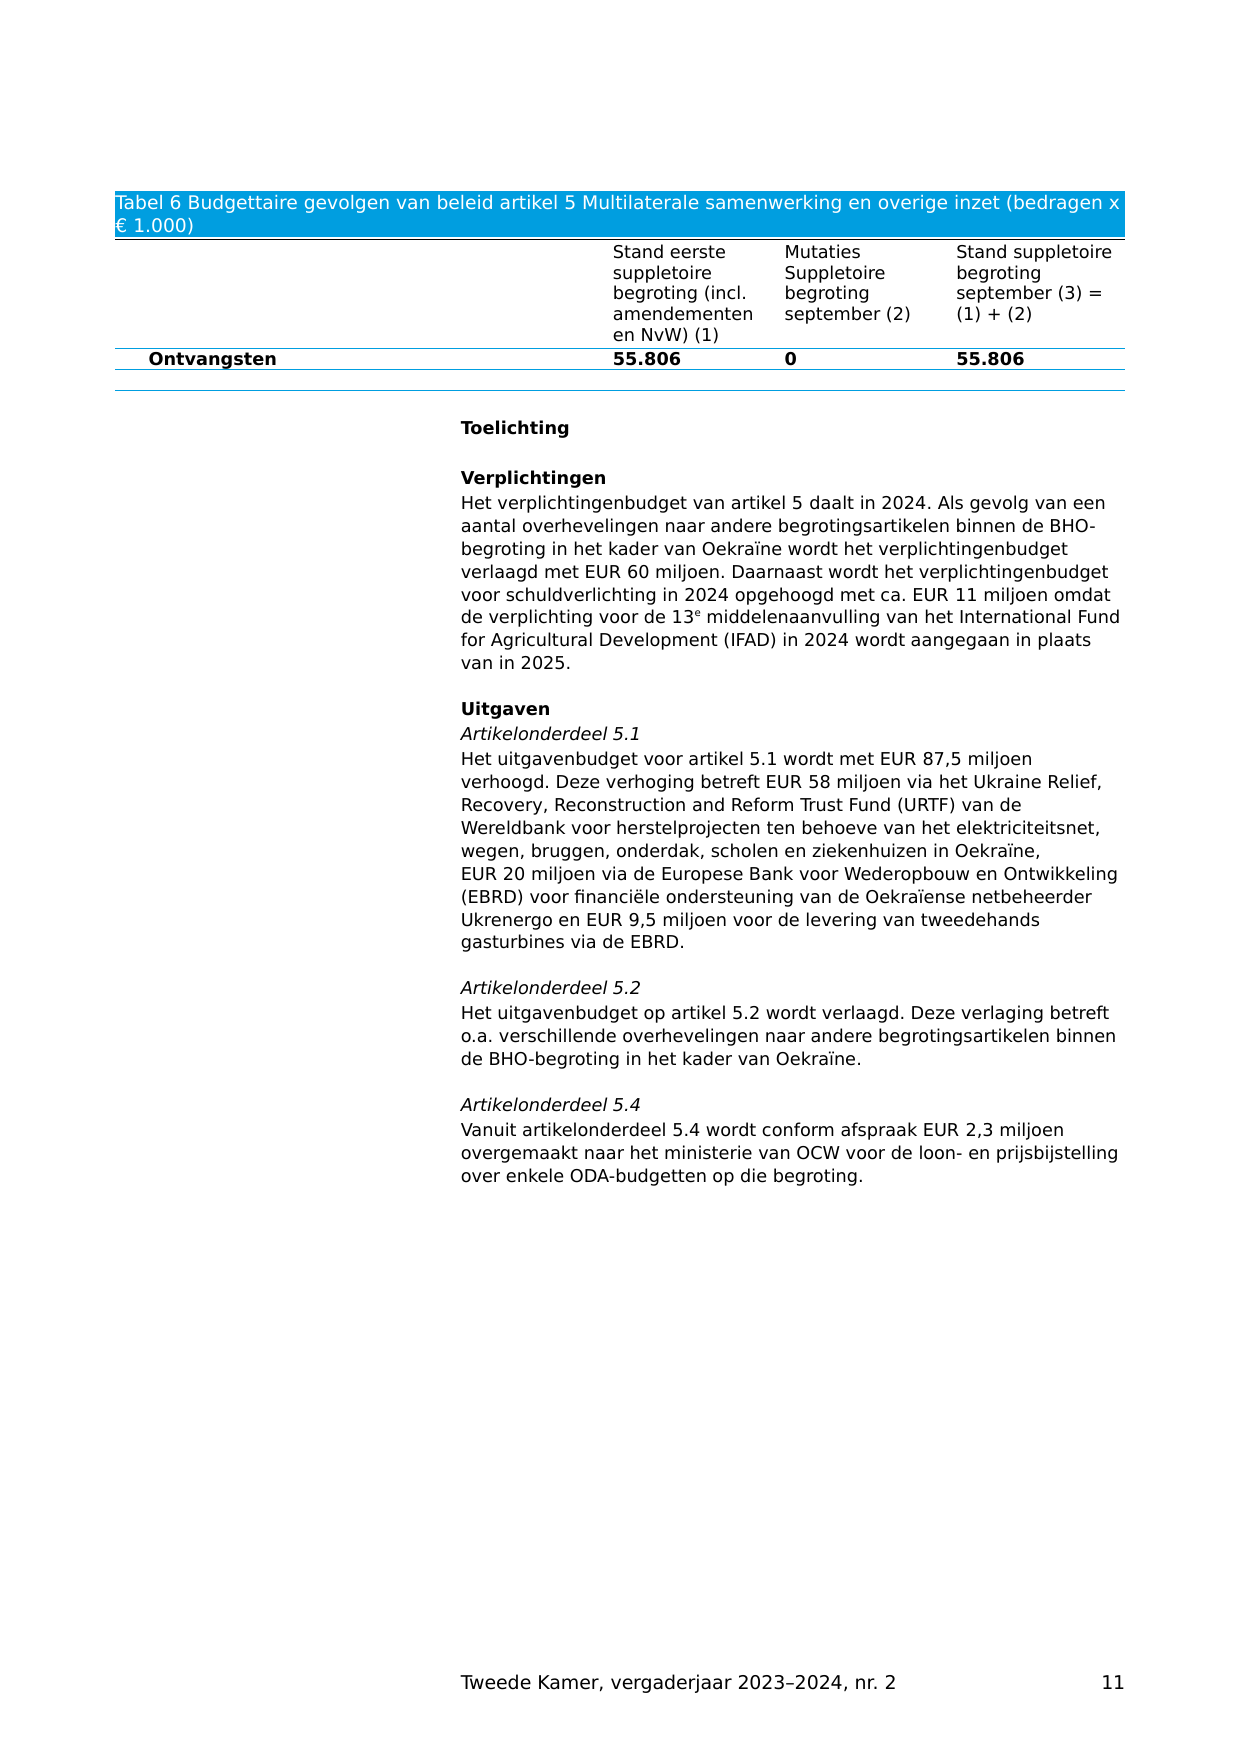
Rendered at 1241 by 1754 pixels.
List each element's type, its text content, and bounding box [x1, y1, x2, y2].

text Het uitgavenbudget op artikel 5.2 wordt verlaagd. Deze verlaging betreft o.a. verschillende overhevelingen naar andere begrotingsartikelen binnen de BHO-begroting in het kader van Oekraïne. [461, 1001, 1125, 1070]
table_cell 55.806 [610, 349, 781, 369]
table_cell [115, 349, 145, 369]
text Het verplichtingenbudget van artikel 5 daalt in 2024. Als gevolg van een aantal overhevelingen naar andere begrotingsartikelen binnen de BHO-begroting in het kader van Oekraïne wordt het verplichtingenbudget verlaagd met EUR 60 miljoen. Daarnaast wordt het verplichtingenbudget voor schuldverlichting in 2024 opgehoogd met ca. EUR 11 miljoen omdat de verplichting voor de 13e middelenaanvulling van het International Fund for Agricultural Development (IFAD) in 2024 wordt aangegaan in plaats van in 2025. [461, 491, 1125, 674]
table_cell [115, 370, 145, 390]
text Artikelonderdeel 5.2 [461, 976, 1125, 999]
text Artikelonderdeel 5.4 [461, 1093, 1125, 1116]
table_cell 0 [781, 349, 953, 369]
text Verplichtingen [461, 466, 1125, 489]
text Vanuit artikelonderdeel 5.4 wordt conform afspraak EUR 2,3 miljoen overgemaakt naar het ministerie van OCW voor de loon- en prijsbijstelling over enkele ODA-budgetten op die begroting. [461, 1118, 1125, 1187]
text Toelichting [461, 416, 1125, 439]
text Artikelonderdeel 5.1 [461, 722, 1125, 745]
table_cell 55.806 [953, 349, 1125, 369]
table_cell Ontvangsten [145, 349, 610, 369]
text Het uitgavenbudget voor artikel 5.1 wordt met EUR 87,5 miljoen verhoogd. Deze verhoging betreft EUR 58 miljoen via het Ukraine Relief, Recovery, Reconstruction and Reform Trust Fund (URTF) van de Wereldbank voor herstelprojecten ten behoeve van het elektriciteitsnet, wegen, bruggen, onderdak, scholen en ziekenhuizen in Oekraïne, EUR 20 miljoen via de Europese Bank voor Wederopbouw en Ontwikkeling (EBRD) voor financiële ondersteuning van de Oekraïense netbeheerder Ukrenergo en EUR 9,5 miljoen voor de levering van tweedehands gasturbines via de EBRD. [461, 747, 1125, 953]
table_cell Stand eerste suppletoire begroting (incl. amendementen en NvW) (1) [610, 240, 781, 348]
text Uitgaven [461, 697, 1125, 720]
table_cell [145, 370, 610, 390]
table_cell [610, 370, 781, 390]
table_cell Mutaties Suppletoire begroting september (2) [781, 240, 953, 348]
table_cell [953, 370, 1125, 390]
table_cell [145, 240, 610, 348]
table_cell Stand suppletoire begroting september (3) = (1) + (2) [953, 240, 1125, 348]
table_cell [115, 240, 145, 348]
table_cell [781, 370, 953, 390]
